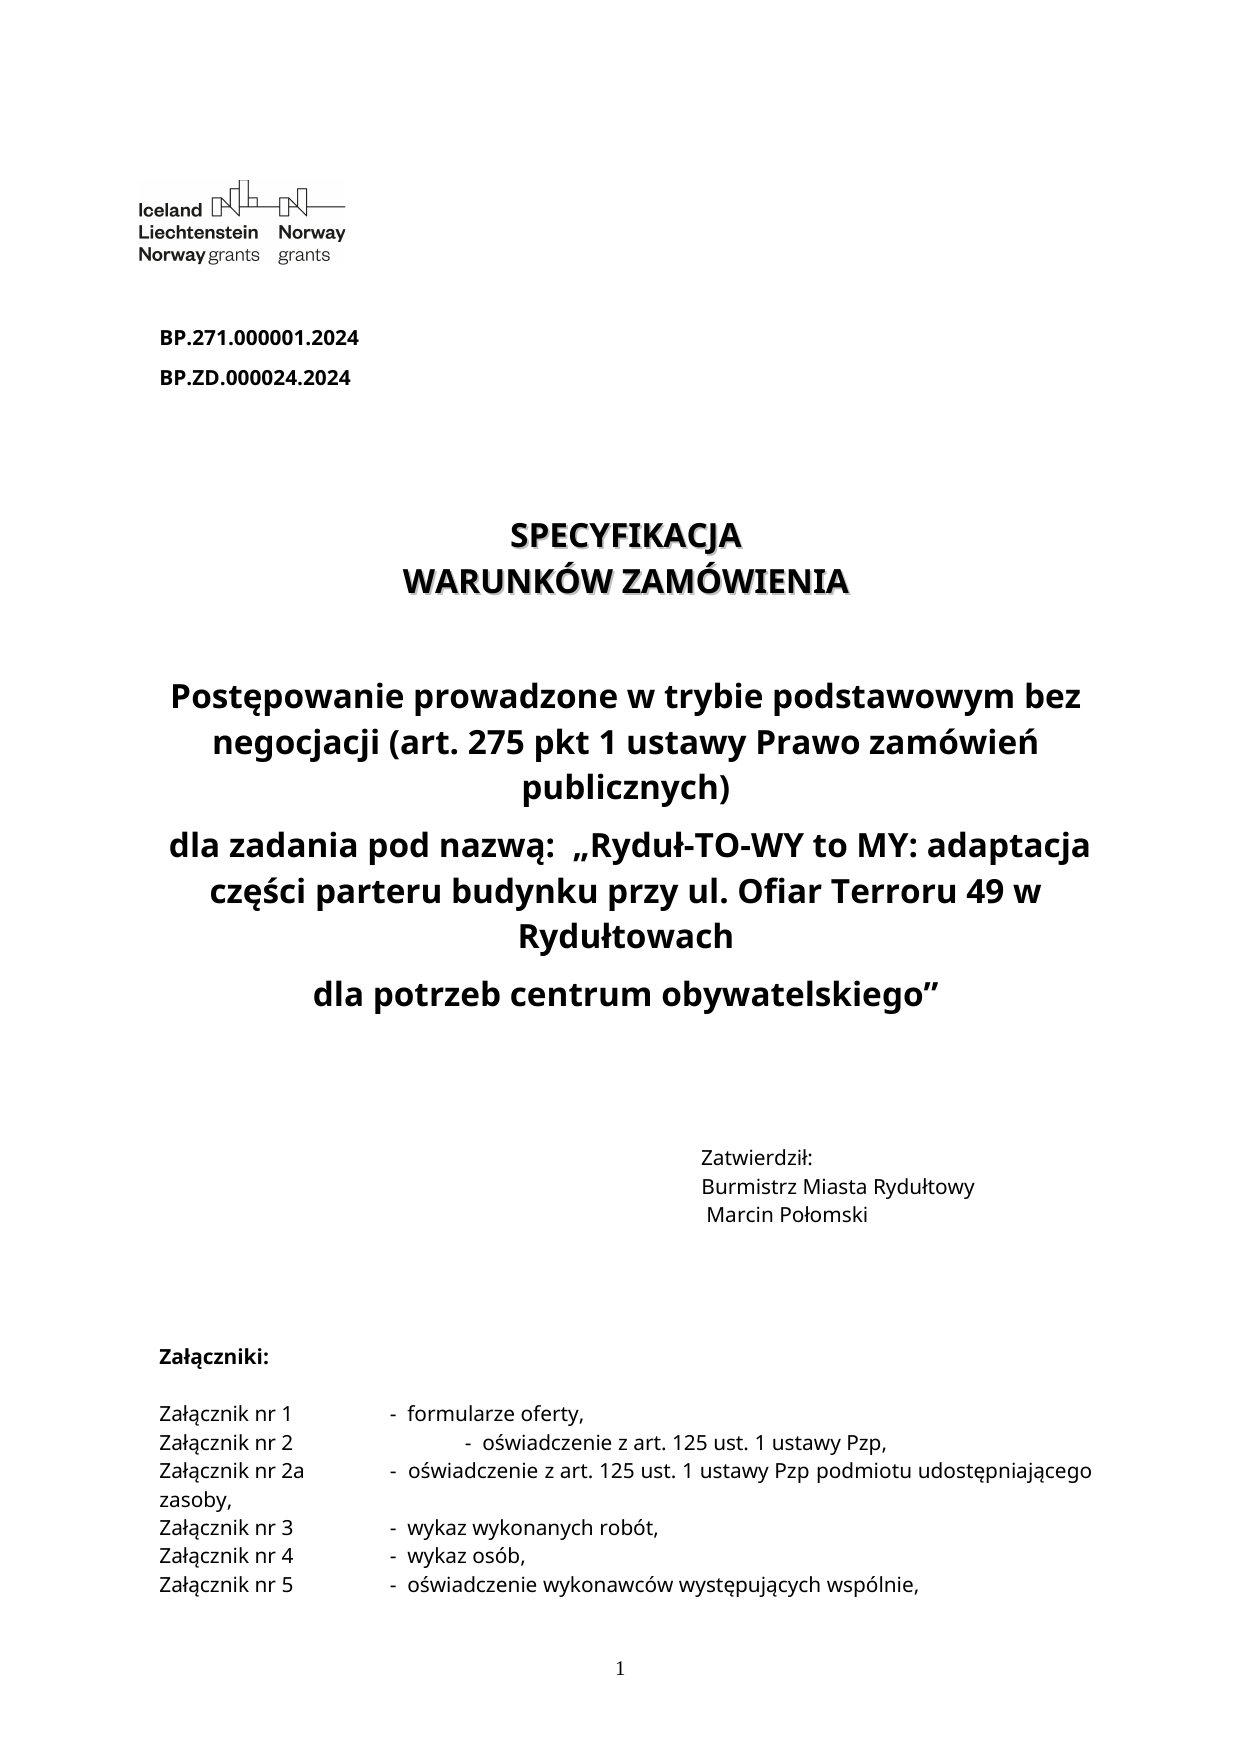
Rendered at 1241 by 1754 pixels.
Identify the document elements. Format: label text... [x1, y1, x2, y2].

text WARUNKÓW ZAMÓWIENIA [159, 557, 1092, 603]
text Marcin Połomski [159, 1200, 1092, 1229]
text Załącznik nr 1 - formularze oferty, [159, 1399, 1092, 1428]
text dla zadania pod nazwą: „Ryduł-TO-WY to MY: adaptacja części parteru budynku przy ul. Ofiar Terroru 49 w Rydułtowach [159, 822, 1092, 958]
text Burmistrz Miasta Rydułtowy [159, 1172, 1092, 1200]
text Załącznik nr 5 - oświadczenie wykonawców występujących wspólnie, [159, 1570, 1092, 1598]
text Postępowanie prowadzone w trybie podstawowym bez negocjacji (art. 275 pkt 1 ustawy Prawo zamówień publicznych) [159, 673, 1092, 809]
text Załącznik nr 3 - wykaz wykonanych robót, [159, 1513, 1092, 1542]
text Zatwierdził: [159, 1115, 1092, 1172]
text Załącznik nr 2 - oświadczenie z art. 125 ust. 1 ustawy Pzp, [159, 1428, 1092, 1456]
text dla potrzeb centrum obywatelskiego” [159, 971, 1092, 1016]
picture [138, 180, 346, 265]
text Załączniki: [159, 1342, 1092, 1371]
text Załącznik nr 4 - wykaz osób, [159, 1542, 1092, 1570]
text BP.ZD.000024.2024 [159, 363, 1092, 392]
text BP.271.000001.2024 [159, 323, 1092, 351]
text Załącznik nr 2a - oświadczenie z art. 125 ust. 1 ustawy Pzp podmiotu udostępniającego zasoby, [159, 1456, 1092, 1513]
text SPECYFIKACJA [159, 512, 1092, 557]
